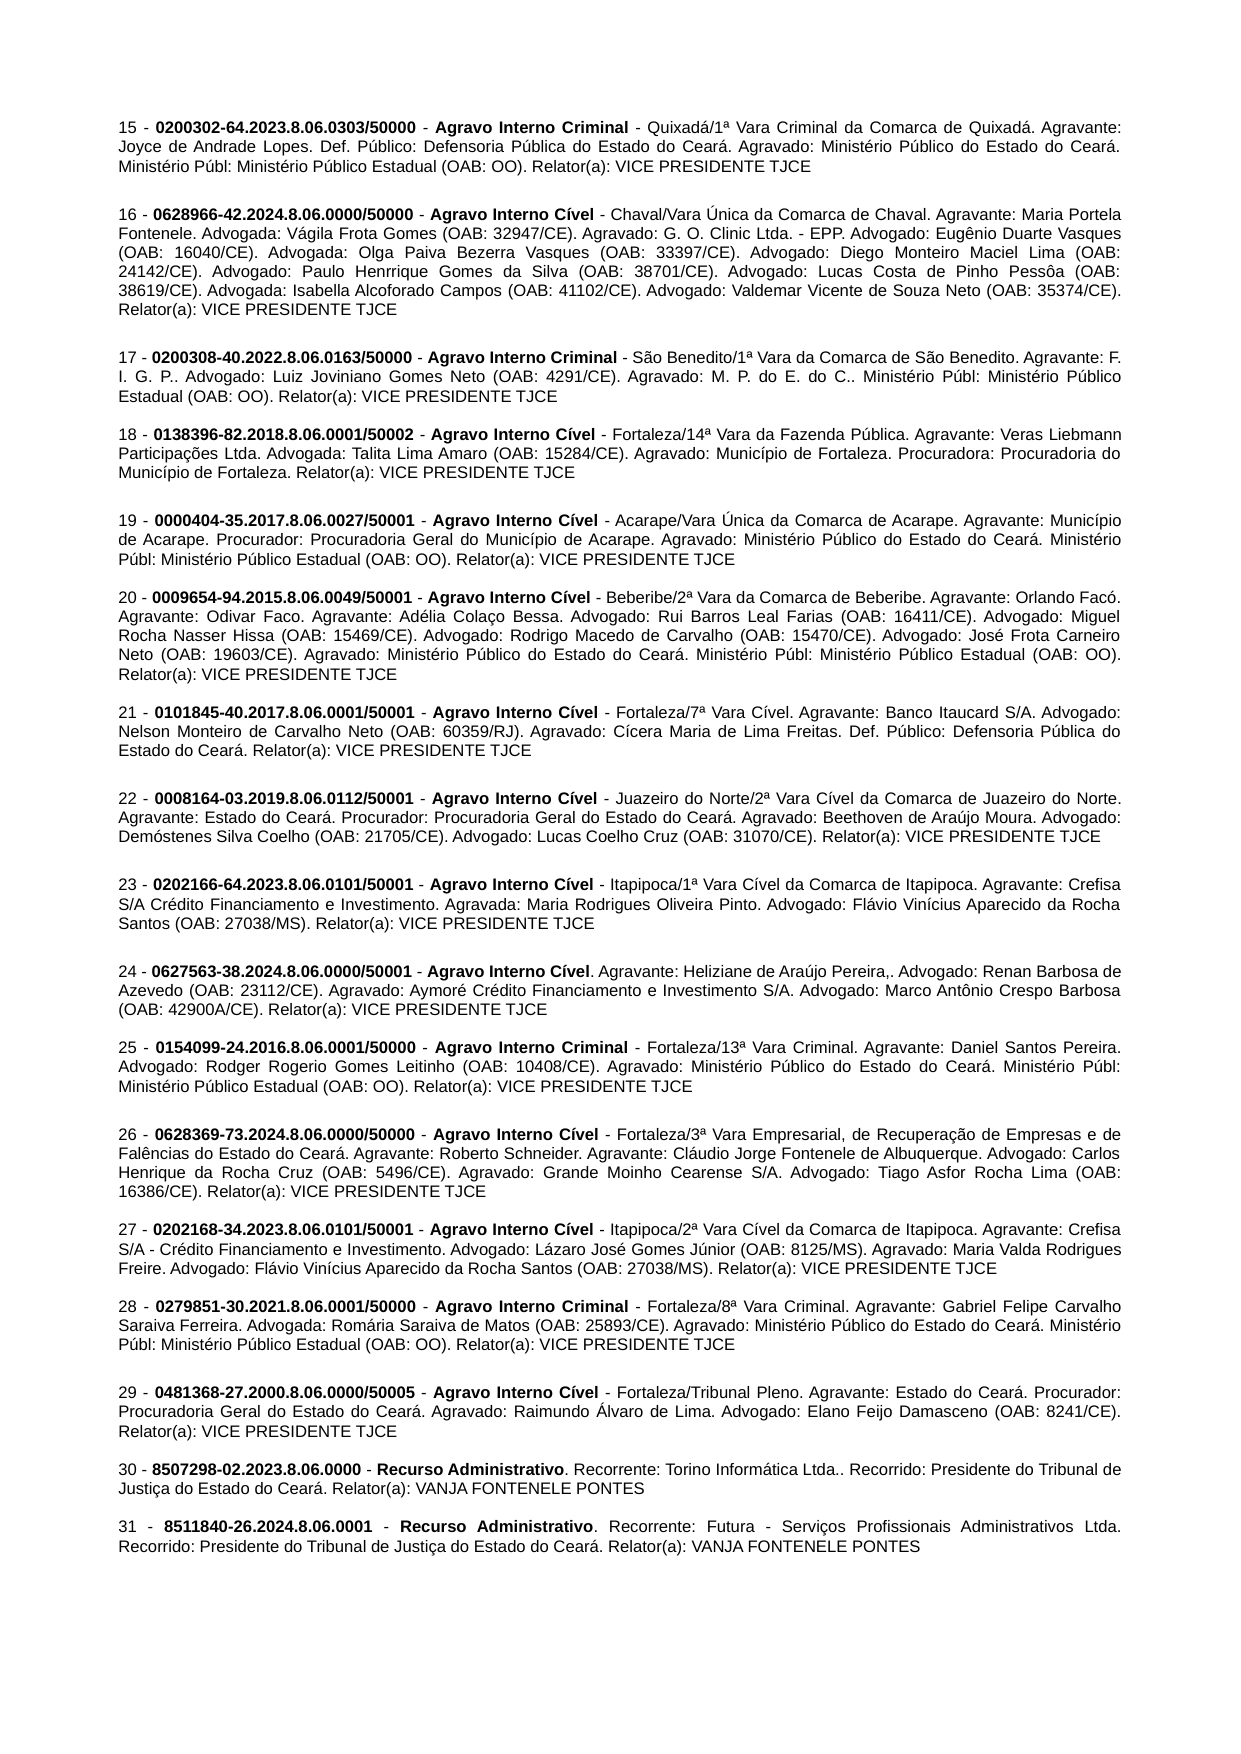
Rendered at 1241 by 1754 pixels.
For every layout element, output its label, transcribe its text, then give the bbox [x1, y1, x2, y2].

text 31 - 8511840-26.2024.8.06.0001 - Recurso Administrativo. Recorrente: Futura - Serviços Profissionais Administrativos Ltda. Recorrido: Presidente do Tribunal de Justiça do Estado do Ceará. Relator(a): VANJA FONTENELE PONTES [118, 1517, 1122, 1556]
text 29 - 0481368-27.2000.8.06.0000/50005 - Agravo Interno Cível - Fortaleza/Tribunal Pleno. Agravante: Estado do Ceará. Procurador: Procuradoria Geral do Estado do Ceará. Agravado: Raimundo Álvaro de Lima. Advogado: Elano Feijo Damasceno (OAB: 8241/CE). Relator(a): VICE PRESIDENTE TJCE [118, 1383, 1122, 1441]
text 19 - 0000404-35.2017.8.06.0027/50001 - Agravo Interno Cível - Acarape/Vara Única da Comarca de Acarape. Agravante: Município de Acarape. Procurador: Procuradoria Geral do Município de Acarape. Agravado: Ministério Público do Estado do Ceará. Ministério Públ: Ministério Público Estadual (OAB: OO). Relator(a): VICE PRESIDENTE TJCE [118, 511, 1122, 568]
text 24 - 0627563-38.2024.8.06.0000/50001 - Agravo Interno Cível. Agravante: Heliziane de Araújo Pereira,. Advogado: Renan Barbosa de Azevedo (OAB: 23112/CE). Agravado: Aymoré Crédito Financiamento e Investimento S/A. Advogado: Marco Antônio Crespo Barbosa (OAB: 42900A/CE). Relator(a): VICE PRESIDENTE TJCE [118, 961, 1122, 1019]
text 16 - 0628966-42.2024.8.06.0000/50000 - Agravo Interno Cível - Chaval/Vara Única da Comarca de Chaval. Agravante: Maria Portela Fontenele. Advogada: Vágila Frota Gomes (OAB: 32947/CE). Agravado: G. O. Clinic Ltda. - EPP. Advogado: Eugênio Duarte Vasques (OAB: 16040/CE). Advogada: Olga Paiva Bezerra Vasques (OAB: 33397/CE). Advogado: Diego Monteiro Maciel Lima (OAB: 24142/CE). Advogado: Paulo Henrrique Gomes da Silva (OAB: 38701/CE). Advogado: Lucas Costa de Pinho Pessôa (OAB: 38619/CE). Advogada: Isabella Alcoforado Campos (OAB: 41102/CE). Advogado: Valdemar Vicente de Souza Neto (OAB: 35374/CE). Relator(a): VICE PRESIDENTE TJCE [118, 204, 1122, 319]
text 30 - 8507298-02.2023.8.06.0000 - Recurso Administrativo. Recorrente: Torino Informática Ltda.. Recorrido: Presidente do Tribunal de Justiça do Estado do Ceará. Relator(a): VANJA FONTENELE PONTES [118, 1460, 1122, 1498]
text 22 - 0008164-03.2019.8.06.0112/50001 - Agravo Interno Cível - Juazeiro do Norte/2ª Vara Cível da Comarca de Juazeiro do Norte. Agravante: Estado do Ceará. Procurador: Procuradoria Geral do Estado do Ceará. Agravado: Beethoven de Araújo Moura. Advogado: Demóstenes Silva Coelho (OAB: 21705/CE). Advogado: Lucas Coelho Cruz (OAB: 31070/CE). Relator(a): VICE PRESIDENTE TJCE [118, 789, 1122, 846]
text 20 - 0009654-94.2015.8.06.0049/50001 - Agravo Interno Cível - Beberibe/2ª Vara da Comarca de Beberibe. Agravante: Orlando Facó. Agravante: Odivar Faco. Agravante: Adélia Colaço Bessa. Advogado: Rui Barros Leal Farias (OAB: 16411/CE). Advogado: Miguel Rocha Nasser Hissa (OAB: 15469/CE). Advogado: Rodrigo Macedo de Carvalho (OAB: 15470/CE). Advogado: José Frota Carneiro Neto (OAB: 19603/CE). Agravado: Ministério Público do Estado do Ceará. Ministério Públ: Ministério Público Estadual (OAB: OO). Relator(a): VICE PRESIDENTE TJCE [118, 588, 1122, 683]
text 26 - 0628369-73.2024.8.06.0000/50000 - Agravo Interno Cível - Fortaleza/3ª Vara Empresarial, de Recuperação de Empresas e de Falências do Estado do Ceará. Agravante: Roberto Schneider. Agravante: Cláudio Jorge Fontenele de Albuquerque. Advogado: Carlos Henrique da Rocha Cruz (OAB: 5496/CE). Agravado: Grande Moinho Cearense S/A. Advogado: Tiago Asfor Rocha Lima (OAB: 16386/CE). Relator(a): VICE PRESIDENTE TJCE [118, 1124, 1122, 1201]
text 27 - 0202168-34.2023.8.06.0101/50001 - Agravo Interno Cível - Itapipoca/2ª Vara Cível da Comarca de Itapipoca. Agravante: Crefisa S/A - Crédito Financiamento e Investimento. Advogado: Lázaro José Gomes Júnior (OAB: 8125/MS). Agravado: Maria Valda Rodrigues Freire. Advogado: Flávio Vinícius Aparecido da Rocha Santos (OAB: 27038/MS). Relator(a): VICE PRESIDENTE TJCE [118, 1220, 1122, 1278]
text 23 - 0202166-64.2023.8.06.0101/50001 - Agravo Interno Cível - Itapipoca/1ª Vara Cível da Comarca de Itapipoca. Agravante: Crefisa S/A Crédito Financiamento e Investimento. Agravada: Maria Rodrigues Oliveira Pinto. Advogado: Flávio Vinícius Aparecido da Rocha Santos (OAB: 27038/MS). Relator(a): VICE PRESIDENTE TJCE [118, 875, 1122, 933]
text 18 - 0138396-82.2018.8.06.0001/50002 - Agravo Interno Cível - Fortaleza/14ª Vara da Fazenda Pública. Agravante: Veras Liebmann Participações Ltda. Advogada: Talita Lima Amaro (OAB: 15284/CE). Agravado: Município de Fortaleza. Procuradora: Procuradoria do Município de Fortaleza. Relator(a): VICE PRESIDENTE TJCE [118, 425, 1122, 482]
text 21 - 0101845-40.2017.8.06.0001/50001 - Agravo Interno Cível - Fortaleza/7ª Vara Cível. Agravante: Banco Itaucard S/A. Advogado: Nelson Monteiro de Carvalho Neto (OAB: 60359/RJ). Agravado: Cícera Maria de Lima Freitas. Def. Público: Defensoria Pública do Estado do Ceará. Relator(a): VICE PRESIDENTE TJCE [118, 703, 1122, 760]
text 25 - 0154099-24.2016.8.06.0001/50000 - Agravo Interno Criminal - Fortaleza/13ª Vara Criminal. Agravante: Daniel Santos Pereira. Advogado: Rodger Rogerio Gomes Leitinho (OAB: 10408/CE). Agravado: Ministério Público do Estado do Ceará. Ministério Públ: Ministério Público Estadual (OAB: OO). Relator(a): VICE PRESIDENTE TJCE [118, 1038, 1122, 1096]
text 17 - 0200308-40.2022.8.06.0163/50000 - Agravo Interno Criminal - São Benedito/1ª Vara da Comarca de São Benedito. Agravante: F. I. G. P.. Advogado: Luiz Joviniano Gomes Neto (OAB: 4291/CE). Agravado: M. P. do E. do C.. Ministério Públ: Ministério Público Estadual (OAB: OO). Relator(a): VICE PRESIDENTE TJCE [118, 348, 1122, 406]
text 28 - 0279851-30.2021.8.06.0001/50000 - Agravo Interno Criminal - Fortaleza/8ª Vara Criminal. Agravante: Gabriel Felipe Carvalho Saraiva Ferreira. Advogada: Romária Saraiva de Matos (OAB: 25893/CE). Agravado: Ministério Público do Estado do Ceará. Ministério Públ: Ministério Público Estadual (OAB: OO). Relator(a): VICE PRESIDENTE TJCE [118, 1297, 1122, 1354]
text 15 - 0200302-64.2023.8.06.0303/50000 - Agravo Interno Criminal - Quixadá/1ª Vara Criminal da Comarca de Quixadá. Agravante: Joyce de Andrade Lopes. Def. Público: Defensoria Pública do Estado do Ceará. Agravado: Ministério Público do Estado do Ceará. Ministério Públ: Ministério Público Estadual (OAB: OO). Relator(a): VICE PRESIDENTE TJCE [118, 118, 1122, 176]
